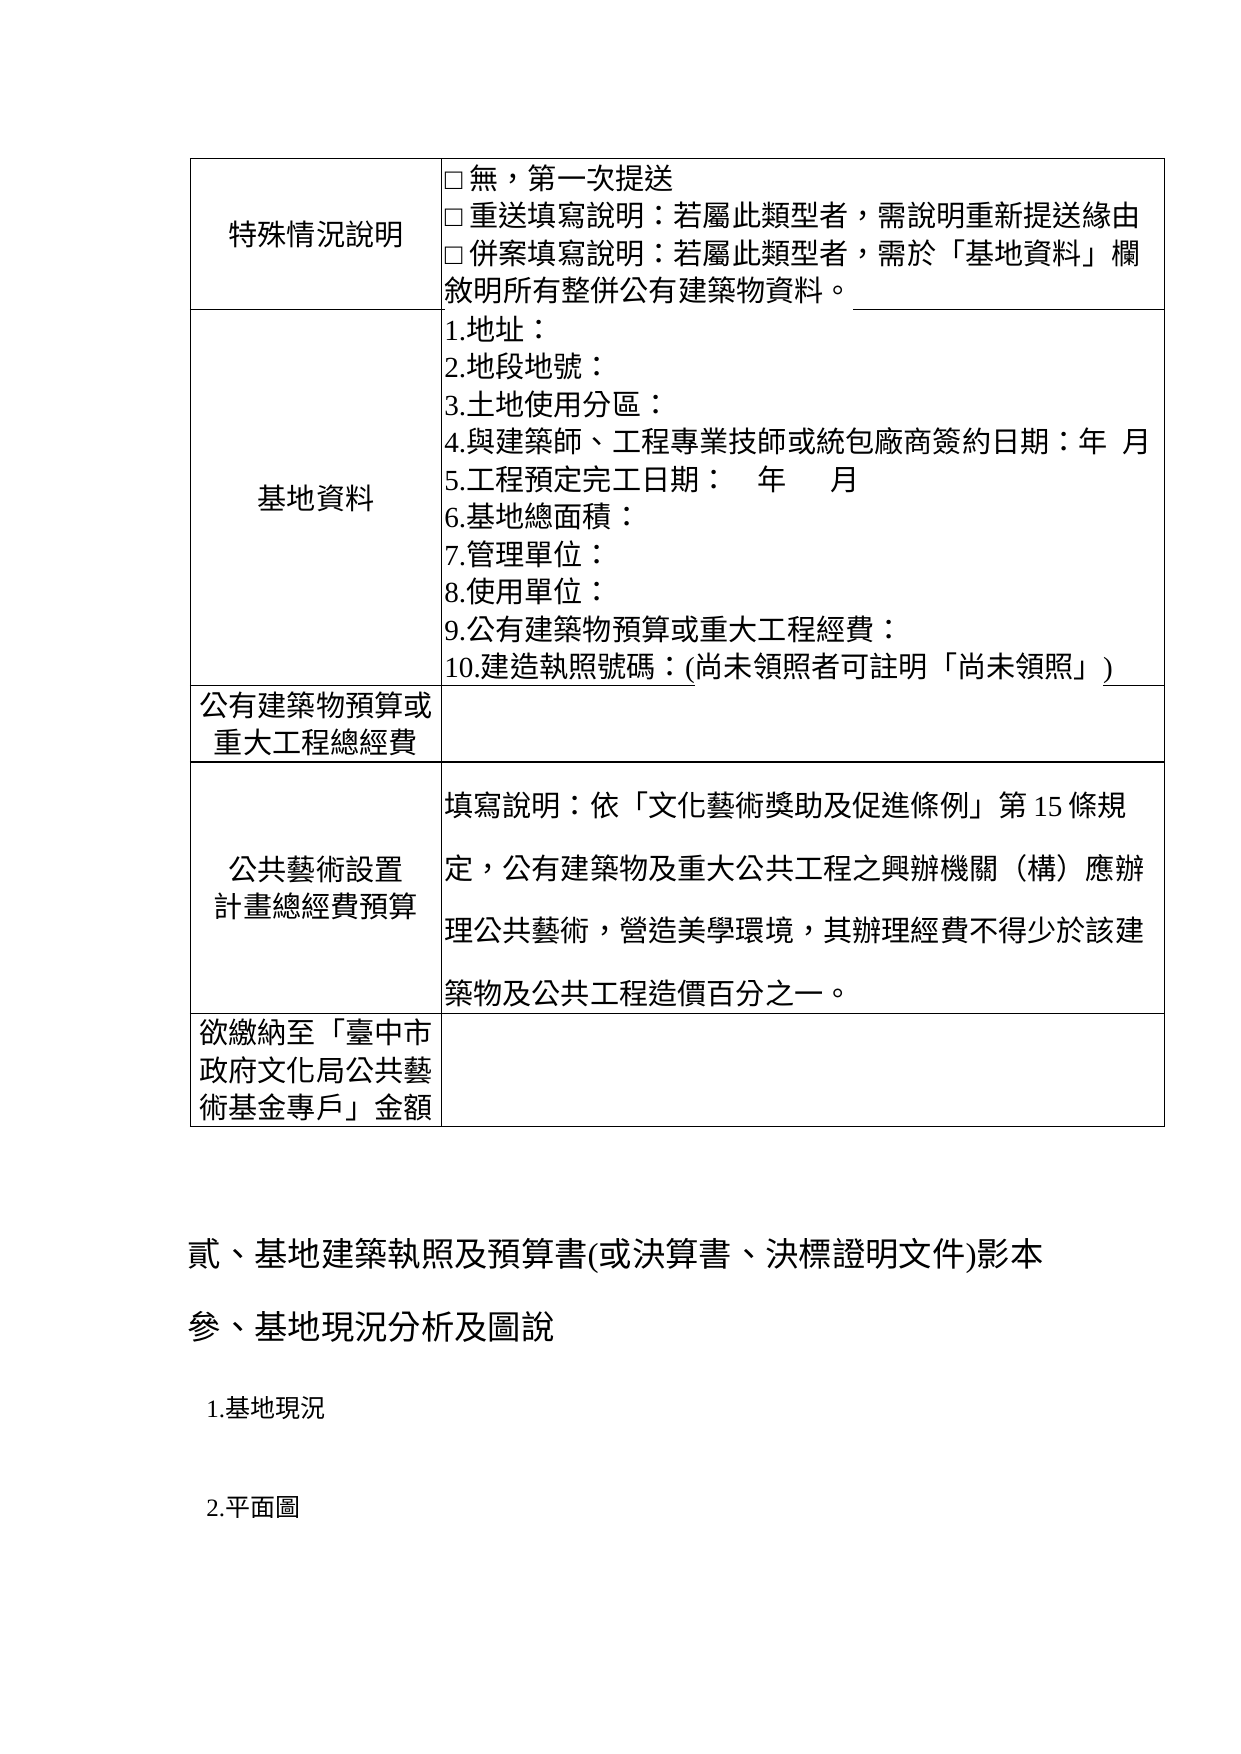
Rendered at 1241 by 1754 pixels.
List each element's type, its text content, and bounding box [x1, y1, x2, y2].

text 參、基地現況分析及圖說 [187, 1283, 1053, 1346]
table_cell 填寫說明：依「文化藝術獎助及促進條例」第15條規定，公有建築物及重大公共工程之興辦機關（構）應辦理公共藝術，營造美學環境，其辦理經費不得少於該建築物及公共工程造價百分之一。 [442, 763, 1164, 1012]
table_cell [442, 686, 1164, 761]
table_cell 公共藝術設置 計畫總經費預算 [191, 763, 441, 1012]
table_cell 特殊情況說明 [191, 159, 441, 309]
text 貳、基地建築執照及預算書(或決算書、決標證明文件)影本 [187, 1210, 1053, 1273]
table_cell [442, 1014, 1164, 1126]
table_cell 公有建築物預算或重大工程總經費 [191, 686, 441, 761]
table_cell □ 無，第一次提送 □ 重送填寫說明：若屬此類型者，需說明重新提送緣由 □ 併案填寫說明：若屬此類型者，需於「基地資料」欄 敘明所有整併公有建築物資料。 [442, 159, 1164, 309]
table_cell 欲繳納至「臺中市政府文化局公共藝術基金專戶」金額 [191, 1014, 441, 1126]
text 2.平面圖 [187, 1464, 1053, 1527]
text 1.基地現況 [187, 1364, 1053, 1427]
table_cell 基地資料 [191, 310, 441, 685]
table_cell 1.地址： 2.地段地號： 3.土地使用分區： 4.與建築師、工程專業技師或統包廠商簽約日期：年 月 5.工程預定完工日期： 年 月 6.基地總面積： 7.管理單位： 8.使用單位： 9.公有建築物預算或重大工程經費： 10.建造執照號碼：(尚未領照者可註明「尚未領照」) [442, 310, 1164, 685]
